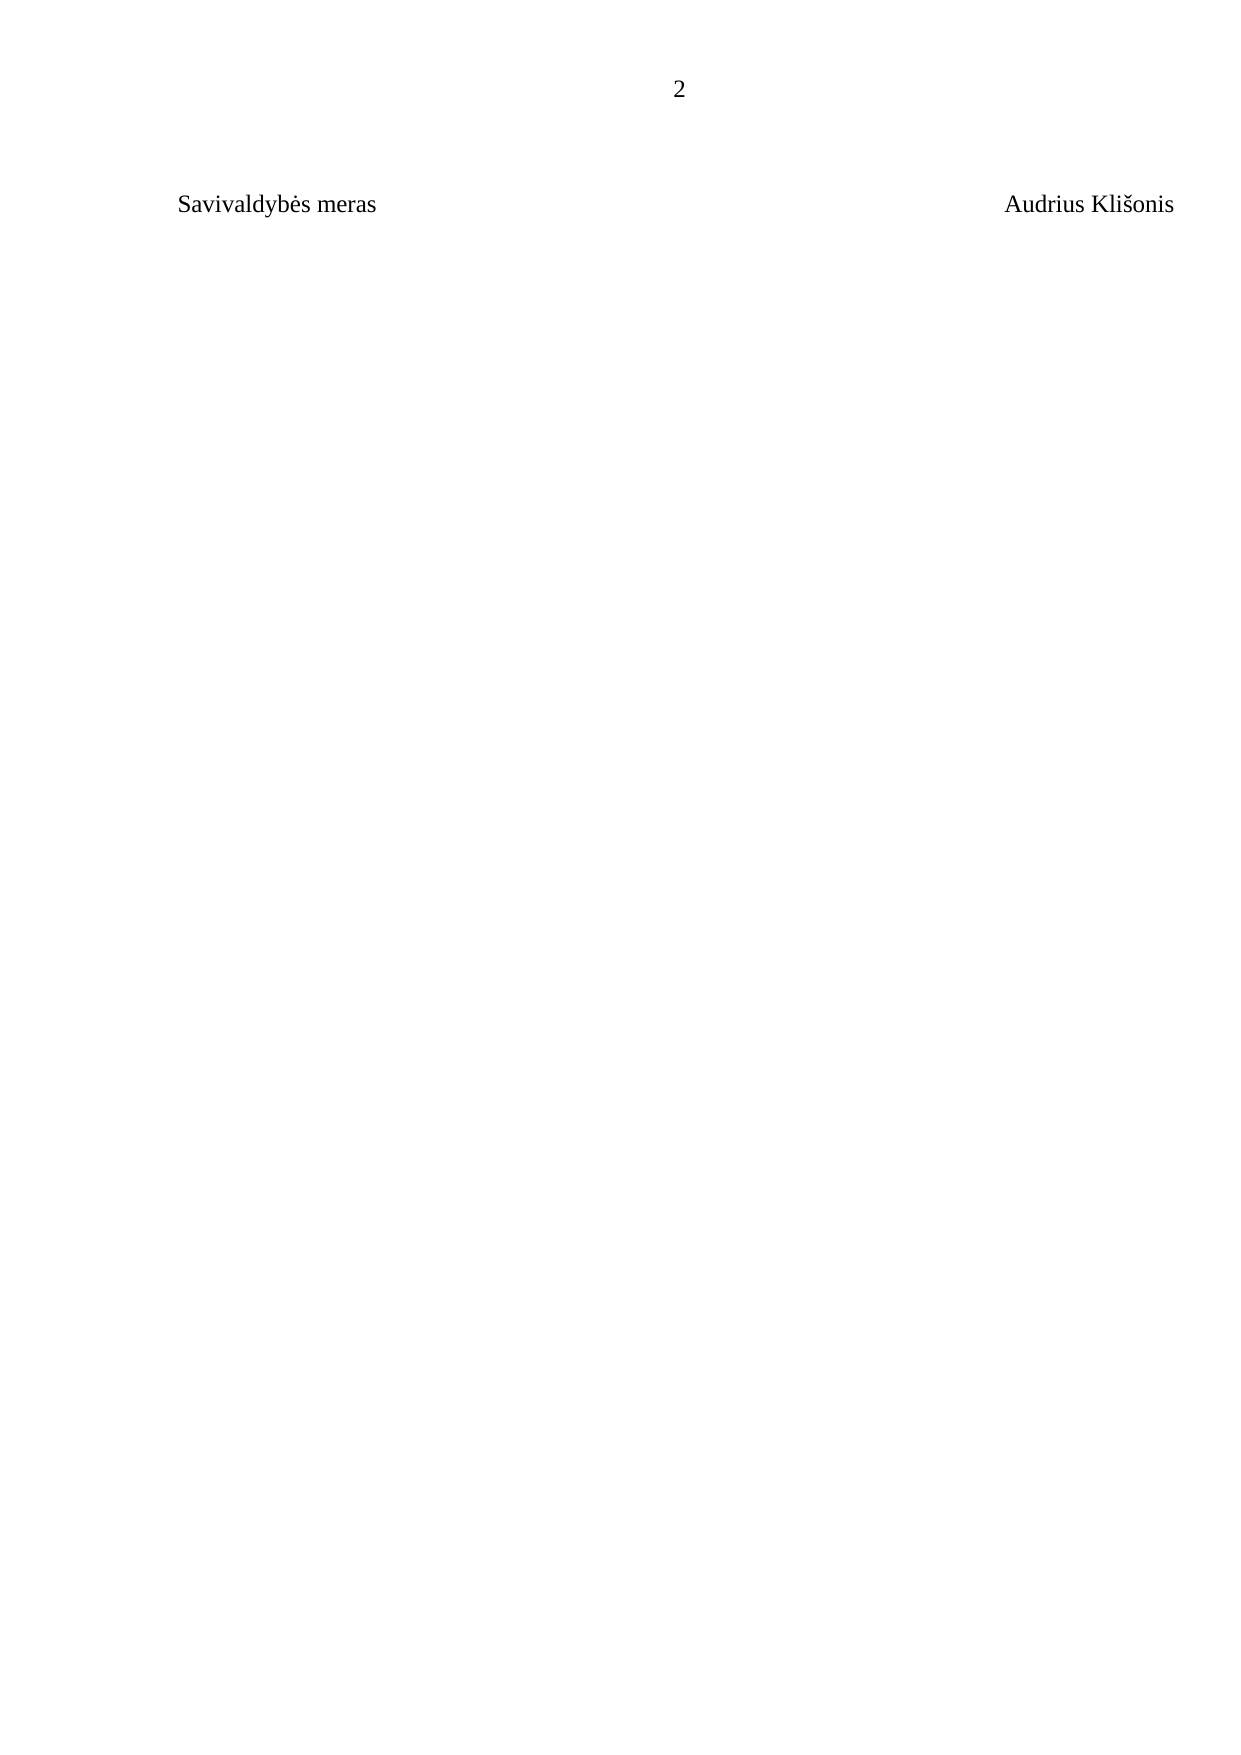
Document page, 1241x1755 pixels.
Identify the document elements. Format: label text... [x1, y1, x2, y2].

text Savivaldybės meras Audrius Klišonis [177, 189, 1181, 217]
